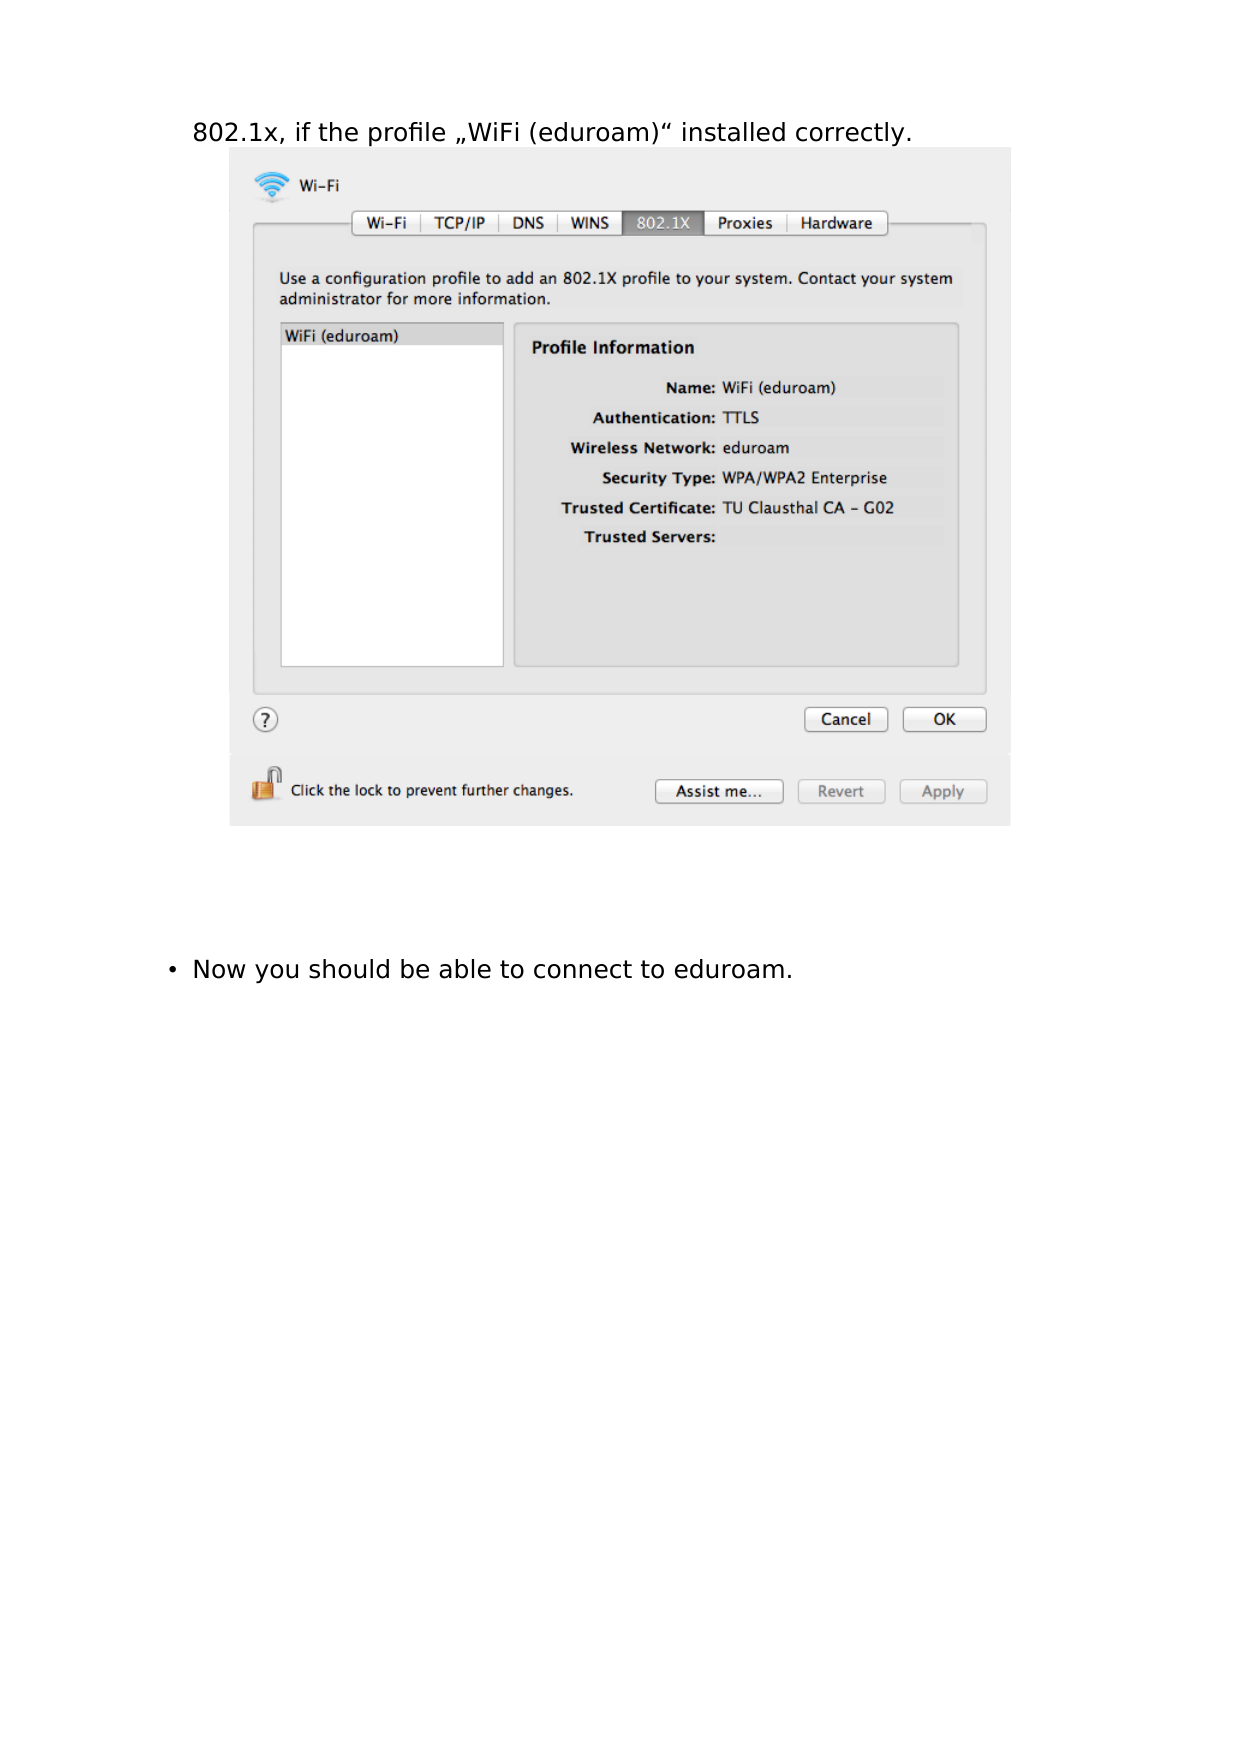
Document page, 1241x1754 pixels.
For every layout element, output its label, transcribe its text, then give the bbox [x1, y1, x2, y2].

list 802.1x, if the profile „WiFi (eduroam)“ installed correctly. [177, 118, 1122, 147]
picture [229, 147, 1011, 826]
list Now you should be able to connect to eduroam. [177, 955, 1122, 984]
